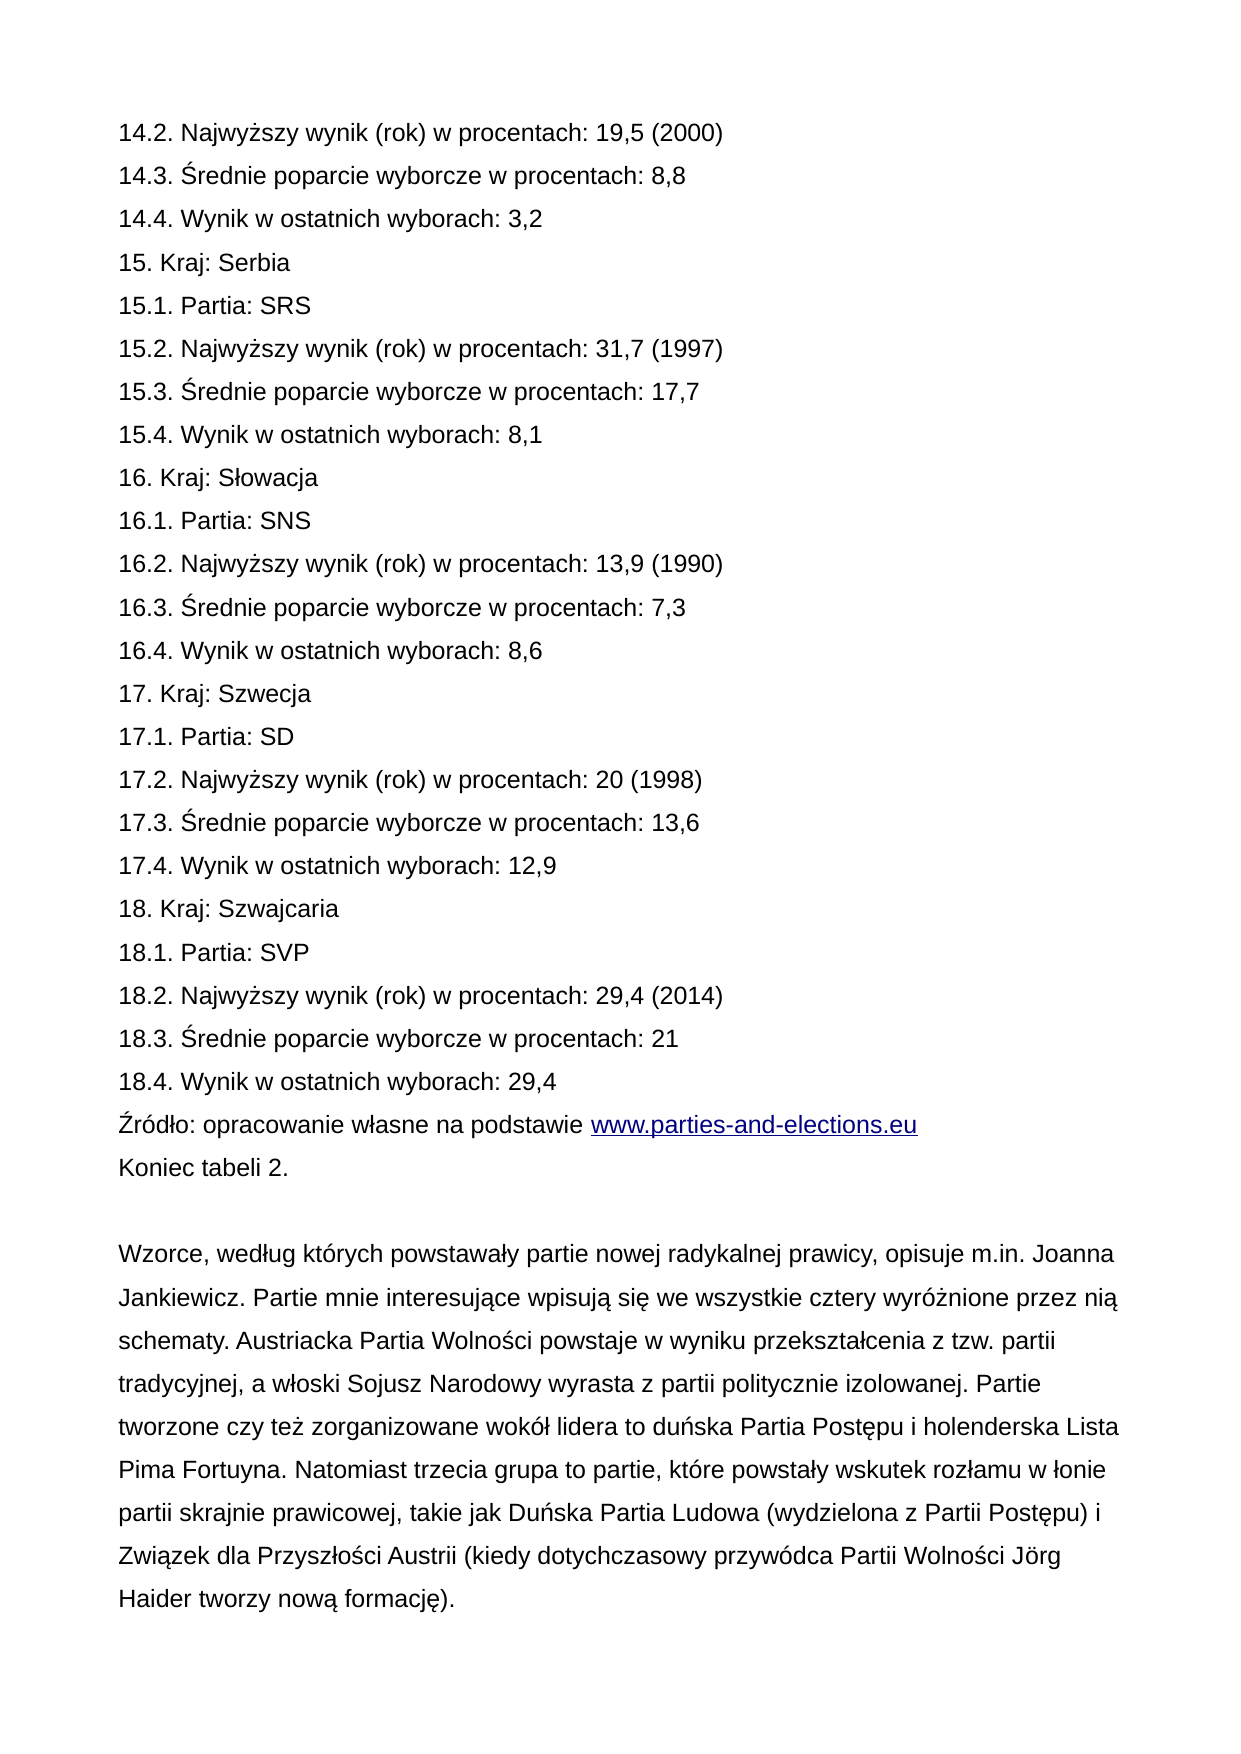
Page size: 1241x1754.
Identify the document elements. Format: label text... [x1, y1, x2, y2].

text 17. Kraj: Szwecja [118, 679, 1122, 707]
text 16.2. Najwyższy wynik (rok) w procentach: 13,9 (1990) [118, 549, 1122, 578]
text 16.1. Partia: SNS [118, 506, 1122, 535]
text Koniec tabeli 2. [118, 1153, 1122, 1182]
text 15.4. Wynik w ostatnich wyborach: 8,1 [118, 420, 1122, 449]
text 15. Kraj: Serbia [118, 247, 1122, 276]
text 15.3. Średnie poparcie wyborcze w procentach: 17,7 [118, 377, 1122, 406]
text 18. Kraj: Szwajcaria [118, 894, 1122, 923]
text 18.1. Partia: SVP [118, 937, 1122, 966]
text 18.3. Średnie poparcie wyborcze w procentach: 21 [118, 1024, 1122, 1052]
text 14.3. Średnie poparcie wyborcze w procentach: 8,8 [118, 161, 1122, 190]
text 17.4. Wynik w ostatnich wyborach: 12,9 [118, 851, 1122, 880]
text 18.4. Wynik w ostatnich wyborach: 29,4 [118, 1067, 1122, 1096]
text 15.2. Najwyższy wynik (rok) w procentach: 31,7 (1997) [118, 334, 1122, 362]
text 17.2. Najwyższy wynik (rok) w procentach: 20 (1998) [118, 765, 1122, 794]
text Wzorce, według których powstawały partie nowej radykalnej prawicy, opisuje m.in. Joanna Jankiewicz. Partie mnie interesujące wpisują się we wszystkie cztery wyróżnione przez nią schematy. Austriacka Partia Wolności powstaje w wyniku przekształcenia z tzw. partii tradycyjnej, a włoski Sojusz Narodowy wyrasta z partii politycznie izolowanej. Partie tworzone czy też zorganizowane wokół lidera to duńska Partia Postępu i holenderska Lista Pima Fortuyna. Natomiast trzecia grupa to partie, które powstały wskutek rozłamu w łonie partii skrajnie prawicowej, takie jak Duńska Partia Ludowa (wydzielona z Partii Postępu) i Związek dla Przyszłości Austrii (kiedy dotychczasowy przywódca Partii Wolności Jörg Haider tworzy nową formację). [118, 1239, 1122, 1613]
text 16.3. Średnie poparcie wyborcze w procentach: 7,3 [118, 592, 1122, 621]
text 17.3. Średnie poparcie wyborcze w procentach: 13,6 [118, 808, 1122, 837]
text 14.2. Najwyższy wynik (rok) w procentach: 19,5 (2000) [118, 118, 1122, 147]
text 15.1. Partia: SRS [118, 291, 1122, 319]
text 18.2. Najwyższy wynik (rok) w procentach: 29,4 (2014) [118, 981, 1122, 1009]
text 17.1. Partia: SD [118, 722, 1122, 751]
text 16.4. Wynik w ostatnich wyborach: 8,6 [118, 636, 1122, 664]
text 16. Kraj: Słowacja [118, 463, 1122, 492]
text 14.4. Wynik w ostatnich wyborach: 3,2 [118, 204, 1122, 233]
text Źródło: opracowanie własne na podstawie www.parties-and-elections.eu [118, 1110, 1122, 1139]
